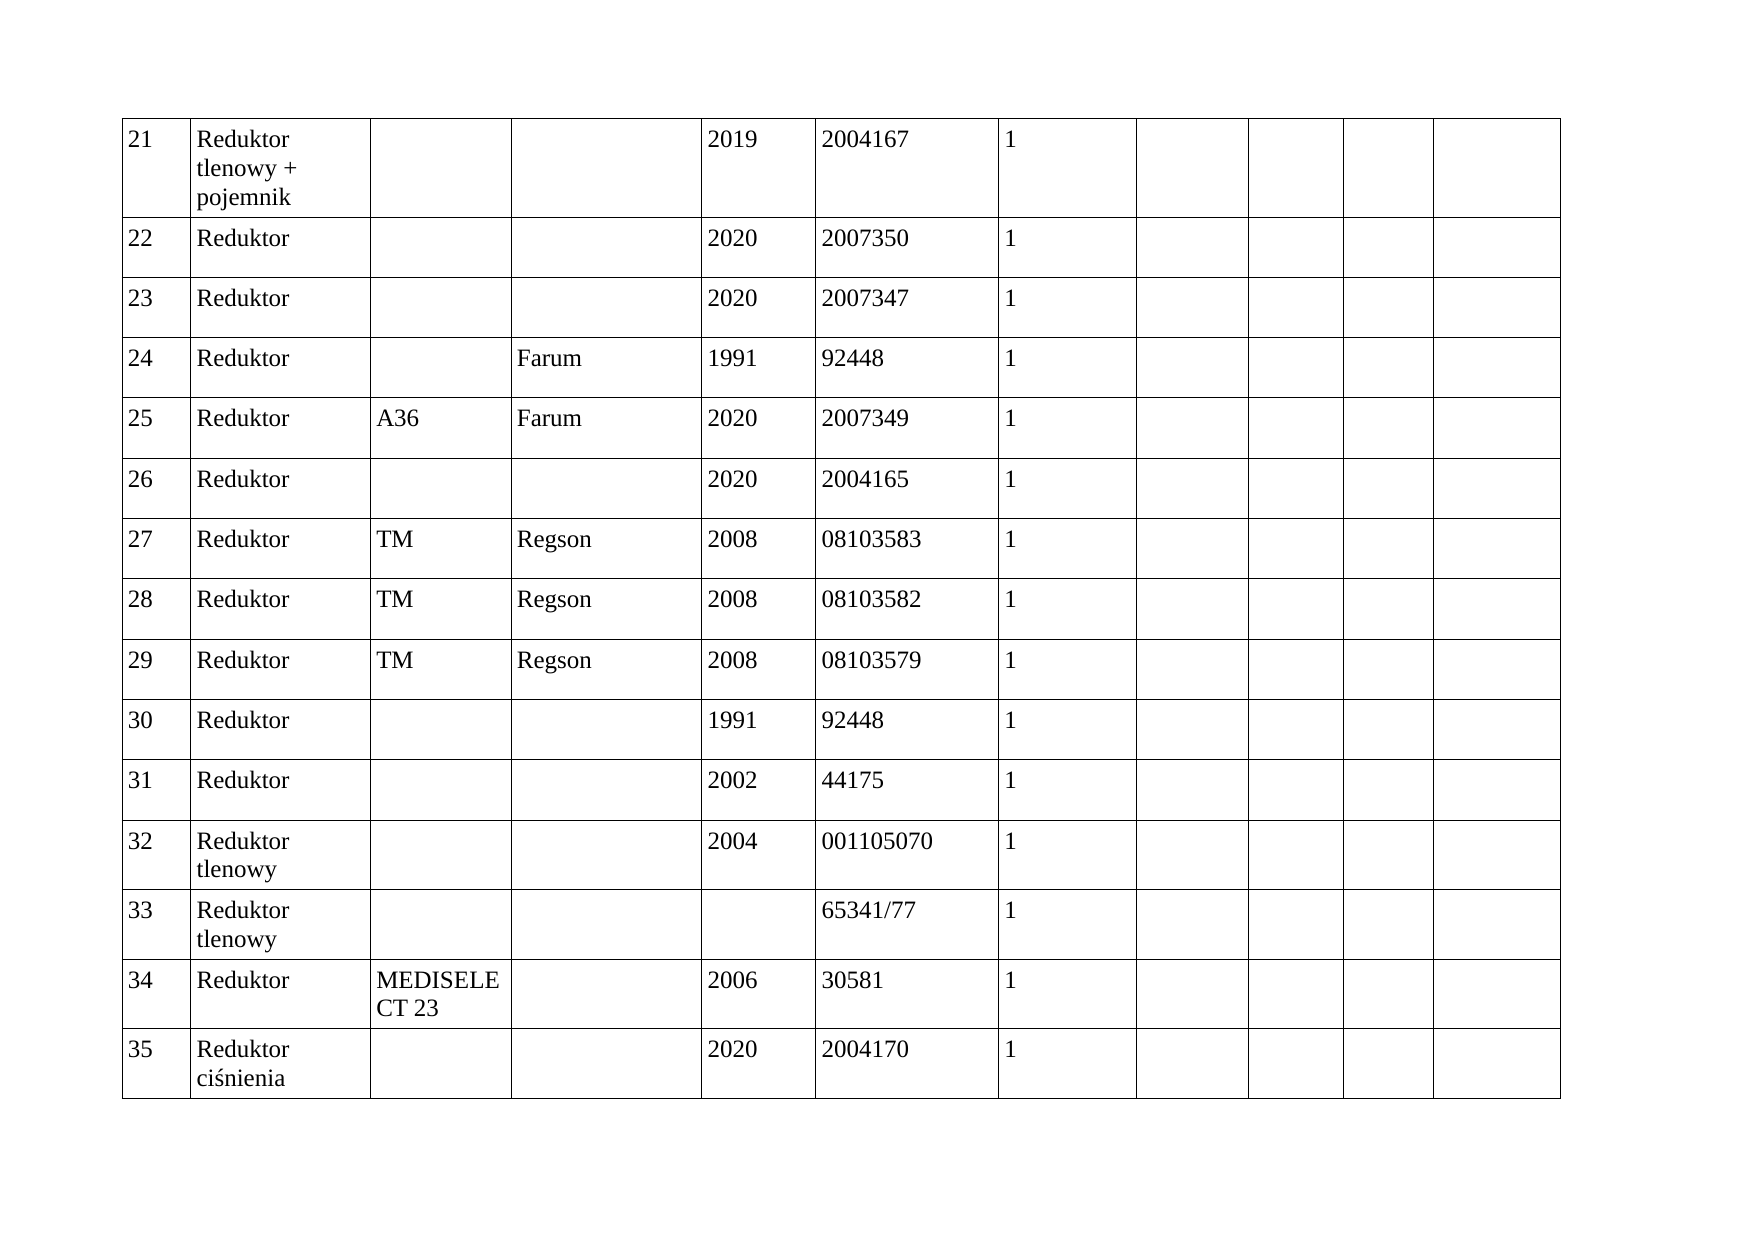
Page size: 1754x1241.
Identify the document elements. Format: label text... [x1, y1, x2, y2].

table_cell [512, 821, 701, 889]
table_cell 2004167 [816, 119, 998, 216]
table_cell [702, 890, 815, 958]
table_cell [512, 890, 701, 958]
table_cell 1 [999, 519, 1136, 578]
table_cell Reduktor [191, 640, 370, 699]
table_cell 1 [999, 398, 1136, 458]
table_cell [512, 278, 701, 337]
table_cell [1344, 398, 1433, 458]
table_cell 2004170 [816, 1029, 998, 1097]
table_cell 1 [999, 760, 1136, 819]
table_cell [1434, 459, 1560, 518]
table_cell [1137, 278, 1248, 337]
table_cell [1344, 119, 1433, 216]
table_cell [512, 119, 701, 216]
table_cell 2006 [702, 960, 815, 1028]
table_cell Farum [512, 398, 701, 458]
table_cell 08103579 [816, 640, 998, 699]
table_cell [1249, 1029, 1343, 1097]
table_cell [1137, 1029, 1248, 1097]
table_cell 24 [123, 338, 190, 397]
table_cell [371, 821, 511, 889]
table_cell [1137, 579, 1248, 638]
table_cell 1991 [702, 338, 815, 397]
table_cell [512, 1029, 701, 1097]
table_cell [1344, 519, 1433, 578]
table_cell [371, 890, 511, 958]
table_cell [1249, 700, 1343, 759]
table_cell [1344, 218, 1433, 277]
table_cell [1344, 760, 1433, 819]
table_cell 30581 [816, 960, 998, 1028]
table_cell 26 [123, 459, 190, 518]
table_cell Reduktor ciśnienia [191, 1029, 370, 1097]
table_cell [371, 218, 511, 277]
table_cell 1 [999, 338, 1136, 397]
table_cell Reduktor tlenowy + pojemnik [191, 119, 370, 216]
table_cell [1137, 459, 1248, 518]
table_cell [1249, 890, 1343, 958]
table_cell [1434, 1029, 1560, 1097]
table_cell [1434, 700, 1560, 759]
table_cell 2004 [702, 821, 815, 889]
table_cell [371, 459, 511, 518]
table_cell 2020 [702, 1029, 815, 1097]
table_cell [1137, 119, 1248, 216]
table_cell Reduktor tlenowy [191, 821, 370, 889]
table_cell 2019 [702, 119, 815, 216]
table_cell 2008 [702, 640, 815, 699]
table_cell 21 [123, 119, 190, 216]
table_cell [1434, 890, 1560, 958]
table_cell Reduktor [191, 218, 370, 277]
table_cell 2007350 [816, 218, 998, 277]
table_cell [1434, 278, 1560, 337]
table_cell [371, 119, 511, 216]
table_cell [1344, 338, 1433, 397]
table_cell [371, 338, 511, 397]
table_cell 001105070 [816, 821, 998, 889]
table_cell [1249, 760, 1343, 819]
table_cell Reduktor [191, 760, 370, 819]
table_cell 1991 [702, 700, 815, 759]
table_cell 28 [123, 579, 190, 638]
table_cell [1137, 398, 1248, 458]
table_cell Reduktor [191, 700, 370, 759]
table_cell [1137, 821, 1248, 889]
table_cell [1249, 519, 1343, 578]
table_cell [1434, 119, 1560, 216]
table_cell Reduktor [191, 278, 370, 337]
table_cell Regson [512, 519, 701, 578]
table_cell Regson [512, 579, 701, 638]
table_cell [1249, 640, 1343, 699]
table_cell 2020 [702, 398, 815, 458]
table_cell [1344, 821, 1433, 889]
table_cell 2020 [702, 459, 815, 518]
table_cell [1344, 459, 1433, 518]
table_cell 92448 [816, 700, 998, 759]
table_cell 31 [123, 760, 190, 819]
table_cell [1434, 760, 1560, 819]
table_cell Farum [512, 338, 701, 397]
table_cell [1344, 890, 1433, 958]
table_cell 1 [999, 119, 1136, 216]
table_cell [371, 1029, 511, 1097]
table_cell 29 [123, 640, 190, 699]
table_cell 1 [999, 579, 1136, 638]
table_cell [1434, 960, 1560, 1028]
table_cell [371, 700, 511, 759]
table_cell [1137, 338, 1248, 397]
table_cell [512, 700, 701, 759]
table_cell [1249, 960, 1343, 1028]
table_cell 92448 [816, 338, 998, 397]
table_cell MEDISELECT 23 [371, 960, 511, 1028]
table_cell 2020 [702, 278, 815, 337]
table_cell [1137, 960, 1248, 1028]
table_cell [512, 459, 701, 518]
table_cell [1249, 278, 1343, 337]
table_cell Reduktor tlenowy [191, 890, 370, 958]
table_cell [1434, 338, 1560, 397]
table_cell 1 [999, 278, 1136, 337]
table_cell 25 [123, 398, 190, 458]
table_cell [1137, 760, 1248, 819]
table_cell [1137, 519, 1248, 578]
table_cell 32 [123, 821, 190, 889]
table_cell [1344, 278, 1433, 337]
table_cell Regson [512, 640, 701, 699]
table_cell [1344, 1029, 1433, 1097]
table_cell [1249, 218, 1343, 277]
table_cell 2007349 [816, 398, 998, 458]
table_cell [1434, 218, 1560, 277]
table_cell [512, 760, 701, 819]
table_cell [1249, 119, 1343, 216]
table_cell 35 [123, 1029, 190, 1097]
table_cell 22 [123, 218, 190, 277]
table_cell Reduktor [191, 579, 370, 638]
table_cell [1249, 821, 1343, 889]
table_cell 1 [999, 640, 1136, 699]
table_cell Reduktor [191, 960, 370, 1028]
table_cell TM [371, 579, 511, 638]
table_cell 1 [999, 890, 1136, 958]
table_cell [1249, 398, 1343, 458]
table_cell 2008 [702, 579, 815, 638]
table_cell 08103583 [816, 519, 998, 578]
table_cell [512, 218, 701, 277]
table_cell 1 [999, 960, 1136, 1028]
table_cell 1 [999, 1029, 1136, 1097]
table_cell [1249, 459, 1343, 518]
table_cell A36 [371, 398, 511, 458]
table_cell [1434, 398, 1560, 458]
table_cell [1434, 821, 1560, 889]
table_cell [1344, 700, 1433, 759]
table_cell Reduktor [191, 338, 370, 397]
table_cell [1434, 640, 1560, 699]
table_cell 44175 [816, 760, 998, 819]
table_cell [1137, 700, 1248, 759]
table_cell [1249, 579, 1343, 638]
table_cell [1344, 960, 1433, 1028]
table_cell [512, 960, 701, 1028]
table_cell 33 [123, 890, 190, 958]
table_cell [1434, 519, 1560, 578]
table_cell [371, 278, 511, 337]
table_cell 1 [999, 700, 1136, 759]
table_cell 2004165 [816, 459, 998, 518]
table_cell [1137, 640, 1248, 699]
table_cell [1137, 218, 1248, 277]
table_cell 2008 [702, 519, 815, 578]
table_cell TM [371, 640, 511, 699]
table_cell [1344, 640, 1433, 699]
table_cell Reduktor [191, 459, 370, 518]
table_cell [1249, 338, 1343, 397]
table_cell 1 [999, 459, 1136, 518]
table_cell 30 [123, 700, 190, 759]
table_cell Reduktor [191, 519, 370, 578]
table_cell 65341/77 [816, 890, 998, 958]
table_cell 34 [123, 960, 190, 1028]
table_cell [1137, 890, 1248, 958]
table_cell 08103582 [816, 579, 998, 638]
table_cell 27 [123, 519, 190, 578]
table_cell 2002 [702, 760, 815, 819]
table_cell TM [371, 519, 511, 578]
table_cell 1 [999, 821, 1136, 889]
table_cell [1344, 579, 1433, 638]
table_cell [1434, 579, 1560, 638]
table_cell 2020 [702, 218, 815, 277]
table_cell 23 [123, 278, 190, 337]
table_cell 2007347 [816, 278, 998, 337]
table_cell [371, 760, 511, 819]
table_cell 1 [999, 218, 1136, 277]
table_cell Reduktor [191, 398, 370, 458]
